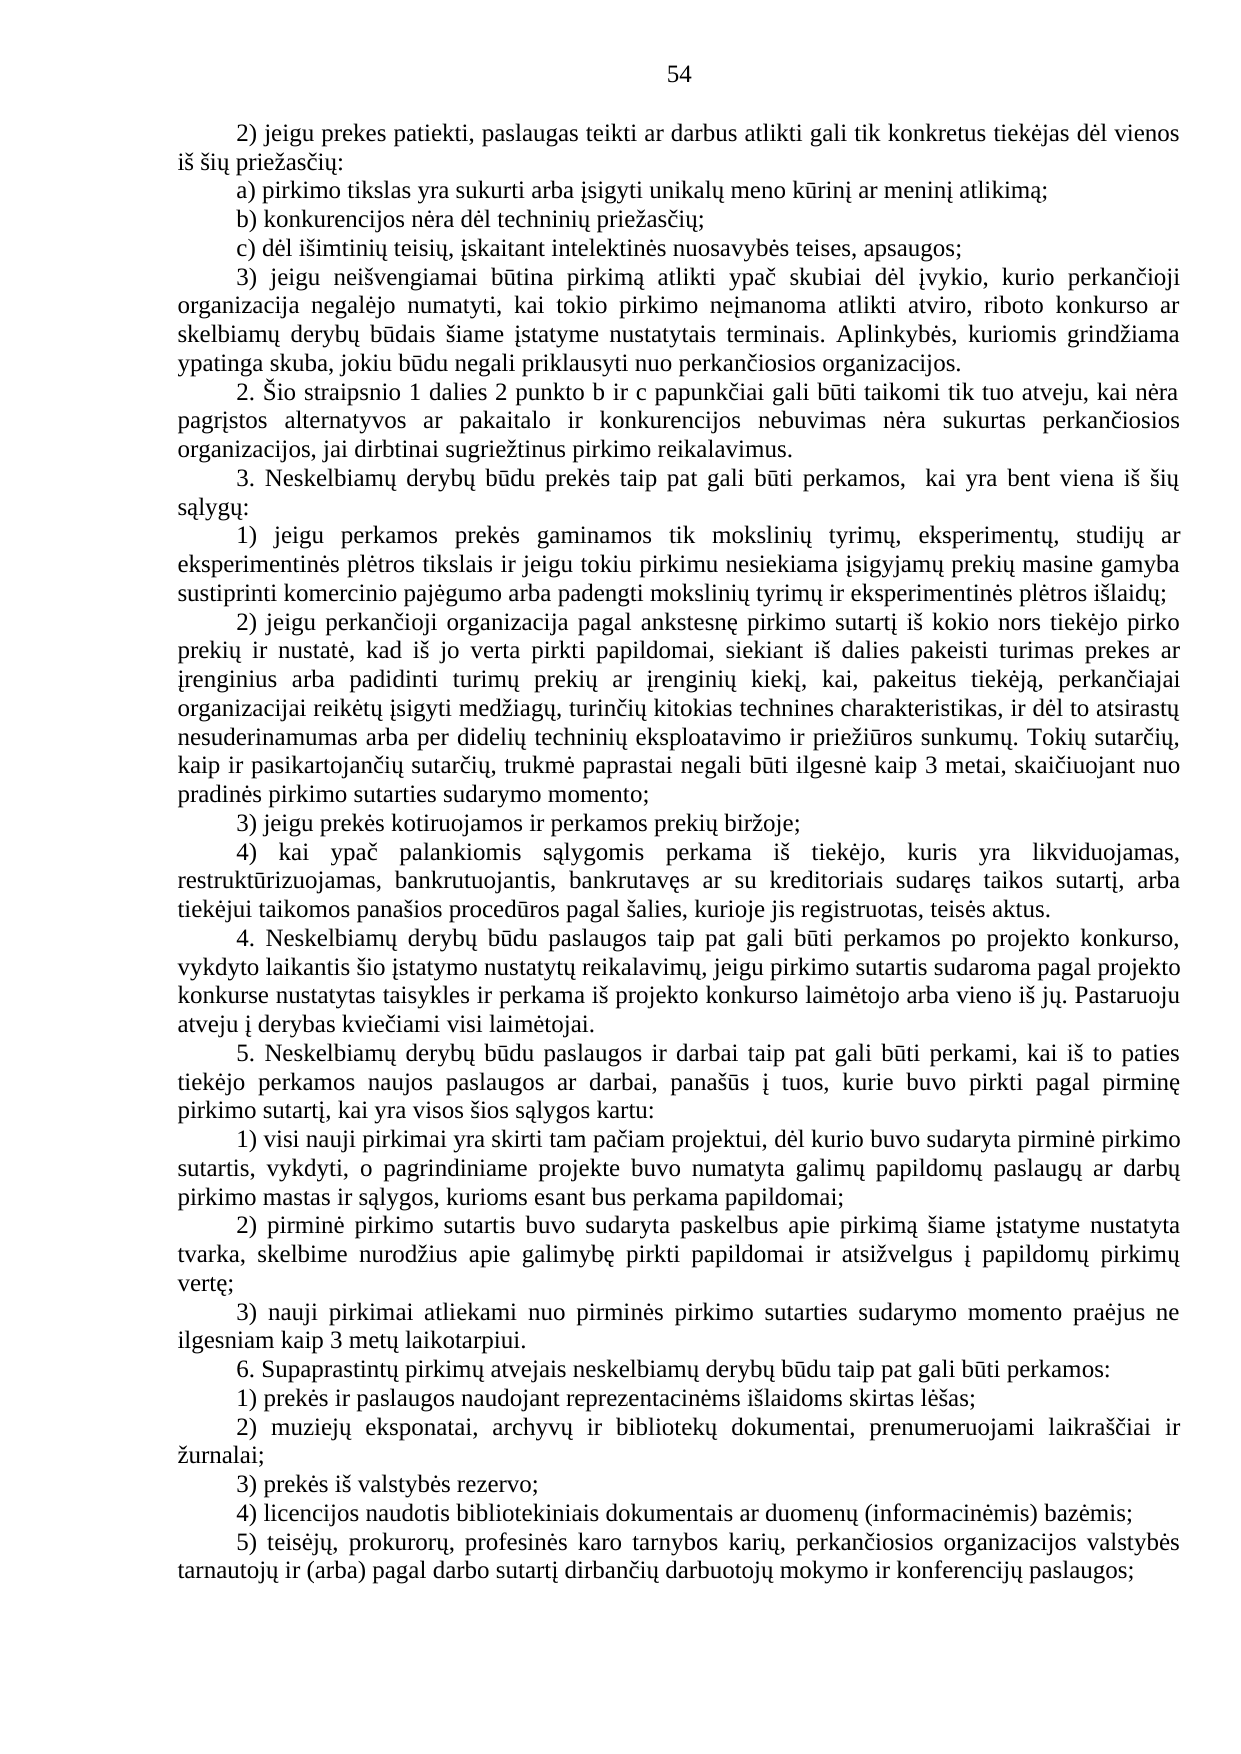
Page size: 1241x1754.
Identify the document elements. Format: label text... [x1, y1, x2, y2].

text 5) teisėjų, prokurorų, profesinės karo tarnybos karių, perkančiosios organizacijos valstybės tarnautojų ir (arba) pagal darbo sutartį dirbančių darbuotojų mokymo ir konferencijų paslaugos; [177, 1527, 1181, 1584]
text 3) prekės iš valstybės rezervo; [177, 1469, 1181, 1498]
text 2) pirminė pirkimo sutartis buvo sudaryta paskelbus apie pirkimą šiame įstatyme nustatyta tvarka, skelbime nurodžius apie galimybę pirkti papildomai ir atsižvelgus į papildomų pirkimų vertę; [177, 1211, 1181, 1297]
text 2. Šio straipsnio 1 dalies 2 punkto b ir c papunkčiai gali būti taikomi tik tuo atveju, kai nėra pagrįstos alternatyvos ar pakaitalo ir konkurencijos nebuvimas nėra sukurtas perkančiosios organizacijos, jai dirbtinai sugriežtinus pirkimo reikalavimus. [177, 377, 1181, 463]
text 4) licencijos naudotis bibliotekiniais dokumentais ar duomenų (informacinėmis) bazėmis; [177, 1498, 1181, 1527]
text b) konkurencijos nėra dėl techninių priežasčių; [177, 204, 1181, 233]
text 4. Neskelbiamų derybų būdu paslaugos taip pat gali būti perkamos po projekto konkurso, vykdyto laikantis šio įstatymo nustatytų reikalavimų, jeigu pirkimo sutartis sudaroma pagal projekto konkurse nustatytas taisykles ir perkama iš projekto konkurso laimėtojo arba vieno iš jų. Pastaruoju atveju į derybas kviečiami visi laimėtojai. [177, 923, 1181, 1038]
text 2) jeigu perkančioji organizacija pagal ankstesnę pirkimo sutartį iš kokio nors tiekėjo pirko prekių ir nustatė, kad iš jo verta pirkti papildomai, siekiant iš dalies pakeisti turimas prekes ar įrenginius arba padidinti turimų prekių ar įrenginių kiekį, kai, pakeitus tiekėją, perkančiajai organizacijai reikėtų įsigyti medžiagų, turinčių kitokias technines charakteristikas, ir dėl to atsirastų nesuderinamumas arba per didelių techninių eksploatavimo ir priežiūros sunkumų. Tokių sutarčių, kaip ir pasikartojančių sutarčių, trukmė paprastai negali būti ilgesnė kaip 3 metai, skaičiuojant nuo pradinės pirkimo sutarties sudarymo momento; [177, 607, 1181, 808]
text 2) muziejų eksponatai, archyvų ir bibliotekų dokumentai, prenumeruojami laikraščiai ir žurnalai; [177, 1412, 1181, 1469]
text 2) jeigu prekes patiekti, paslaugas teikti ar darbus atlikti gali tik konkretus tiekėjas dėl vienos iš šių priežasčių: [177, 118, 1181, 176]
text 3. Neskelbiamų derybų būdu prekės taip pat gali būti perkamos, kai yra bent viena iš šių sąlygų: [177, 463, 1181, 521]
text 1) jeigu perkamos prekės gaminamos tik mokslinių tyrimų, eksperimentų, studijų ar eksperimentinės plėtros tikslais ir jeigu tokiu pirkimu nesiekiama įsigyjamų prekių masine gamyba sustiprinti komercinio pajėgumo arba padengti mokslinių tyrimų ir eksperimentinės plėtros išlaidų; [177, 521, 1181, 607]
text 5. Neskelbiamų derybų būdu paslaugos ir darbai taip pat gali būti perkami, kai iš to paties tiekėjo perkamos naujos paslaugos ar darbai, panašūs į tuos, kurie buvo pirkti pagal pirminę pirkimo sutartį, kai yra visos šios sąlygos kartu: [177, 1038, 1181, 1124]
text 1) visi nauji pirkimai yra skirti tam pačiam projektui, dėl kurio buvo sudaryta pirminė pirkimo sutartis, vykdyti, o pagrindiniame projekte buvo numatyta galimų papildomų paslaugų ar darbų pirkimo mastas ir sąlygos, kurioms esant bus perkama papildomai; [177, 1124, 1181, 1211]
text 3) nauji pirkimai atliekami nuo pirminės pirkimo sutarties sudarymo momento praėjus ne ilgesniam kaip 3 metų laikotarpiui. [177, 1297, 1181, 1354]
text 3) jeigu prekės kotiruojamos ir perkamos prekių biržoje; [177, 808, 1181, 837]
text 6. Supaprastintų pirkimų atvejais neskelbiamų derybų būdu taip pat gali būti perkamos: [177, 1354, 1181, 1383]
text 1) prekės ir paslaugos naudojant reprezentacinėms išlaidoms skirtas lėšas; [177, 1383, 1181, 1412]
text c) dėl išimtinių teisių, įskaitant intelektinės nuosavybės teises, apsaugos; [177, 233, 1181, 262]
text 4) kai ypač palankiomis sąlygomis perkama iš tiekėjo, kuris yra likviduojamas, restruktūrizuojamas, bankrutuojantis, bankrutavęs ar su kreditoriais sudaręs taikos sutartį, arba tiekėjui taikomos panašios procedūros pagal šalies, kurioje jis registruotas, teisės aktus. [177, 837, 1181, 923]
text a) pirkimo tikslas yra sukurti arba įsigyti unikalų meno kūrinį ar meninį atlikimą; [177, 176, 1181, 204]
text 3) jeigu neišvengiamai būtina pirkimą atlikti ypač skubiai dėl įvykio, kurio perkančioji organizacija negalėjo numatyti, kai tokio pirkimo neįmanoma atlikti atviro, riboto konkurso ar skelbiamų derybų būdais šiame įstatyme nustatytais terminais. Aplinkybės, kuriomis grindžiama ypatinga skuba, jokiu būdu negali priklausyti nuo perkančiosios organizacijos. [177, 262, 1181, 377]
